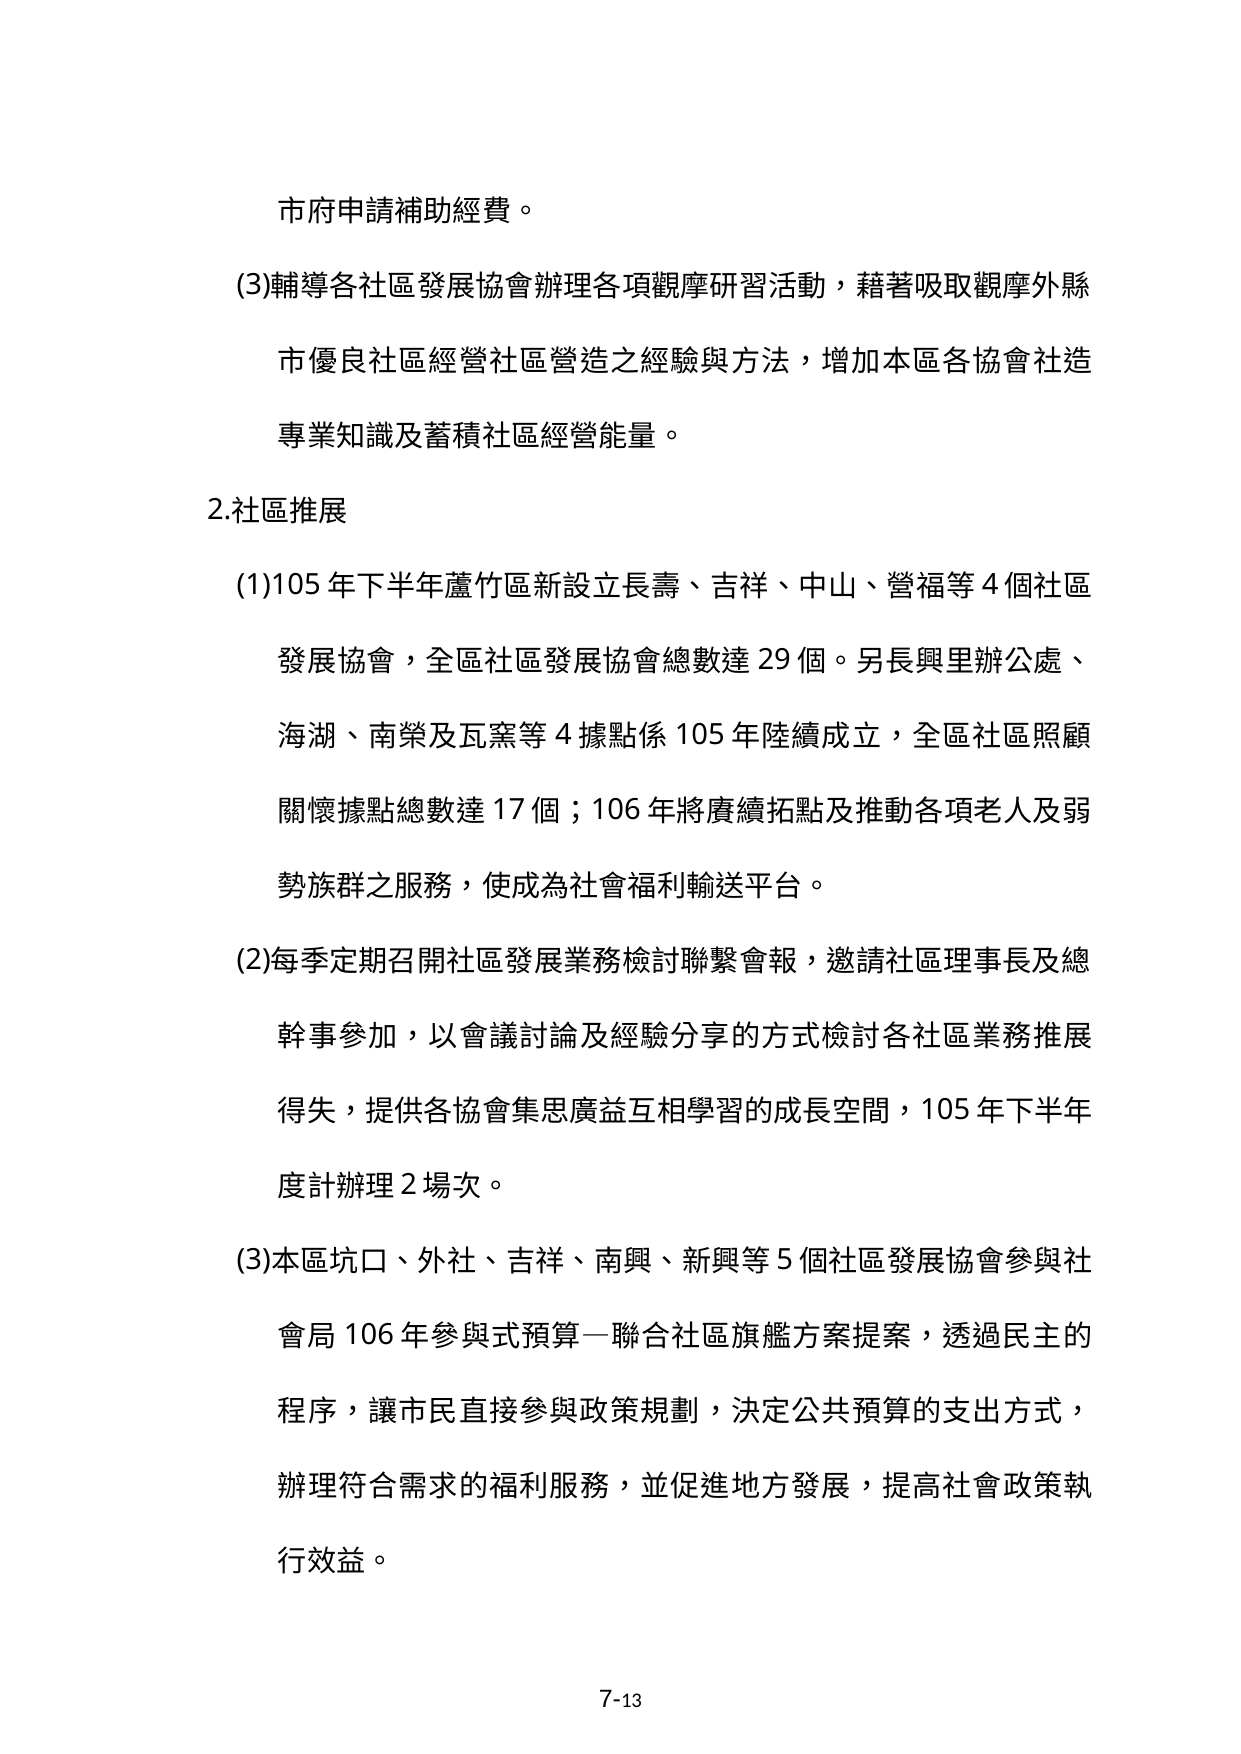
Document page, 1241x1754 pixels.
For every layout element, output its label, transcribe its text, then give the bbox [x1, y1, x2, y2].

text (1)105年下半年蘆竹區新設立長壽、吉祥、中山、營福等4個社區發展協會，全區社區發展協會總數達29個。另長興里辦公處、海湖、南榮及瓦窯等4據點係105年陸續成立，全區社區照顧關懷據點總數達17個；106年將賡續拓點及推動各項老人及弱勢族群之服務，使成為社會福利輸送平台。 [236, 539, 1092, 914]
text 2.社區推展 [207, 464, 1092, 539]
subtitle (3)輔導各社區發展協會辦理各項觀摩研習活動，藉著吸取觀摩外縣市優良社區經營社區營造之經驗與方法，增加本區各協會社造專業知識及蓄積社區經營能量。 [236, 239, 1092, 464]
subtitle 市府申請補助經費。 [236, 164, 1092, 239]
text (2)每季定期召開社區發展業務檢討聯繫會報，邀請社區理事長及總幹事參加，以會議討論及經驗分享的方式檢討各社區業務推展得失，提供各協會集思廣益互相學習的成長空間，105年下半年度計辦理2場次。 [236, 914, 1092, 1214]
text (3)本區坑口、外社、吉祥、南興、新興等5個社區發展協會參與社會局106年參與式預算—聯合社區旗艦方案提案，透過民主的程序，讓市民直接參與政策規劃，決定公共預算的支出方式，辦理符合需求的福利服務，並促進地方發展，提高社會政策執行效益。 [236, 1214, 1092, 1589]
